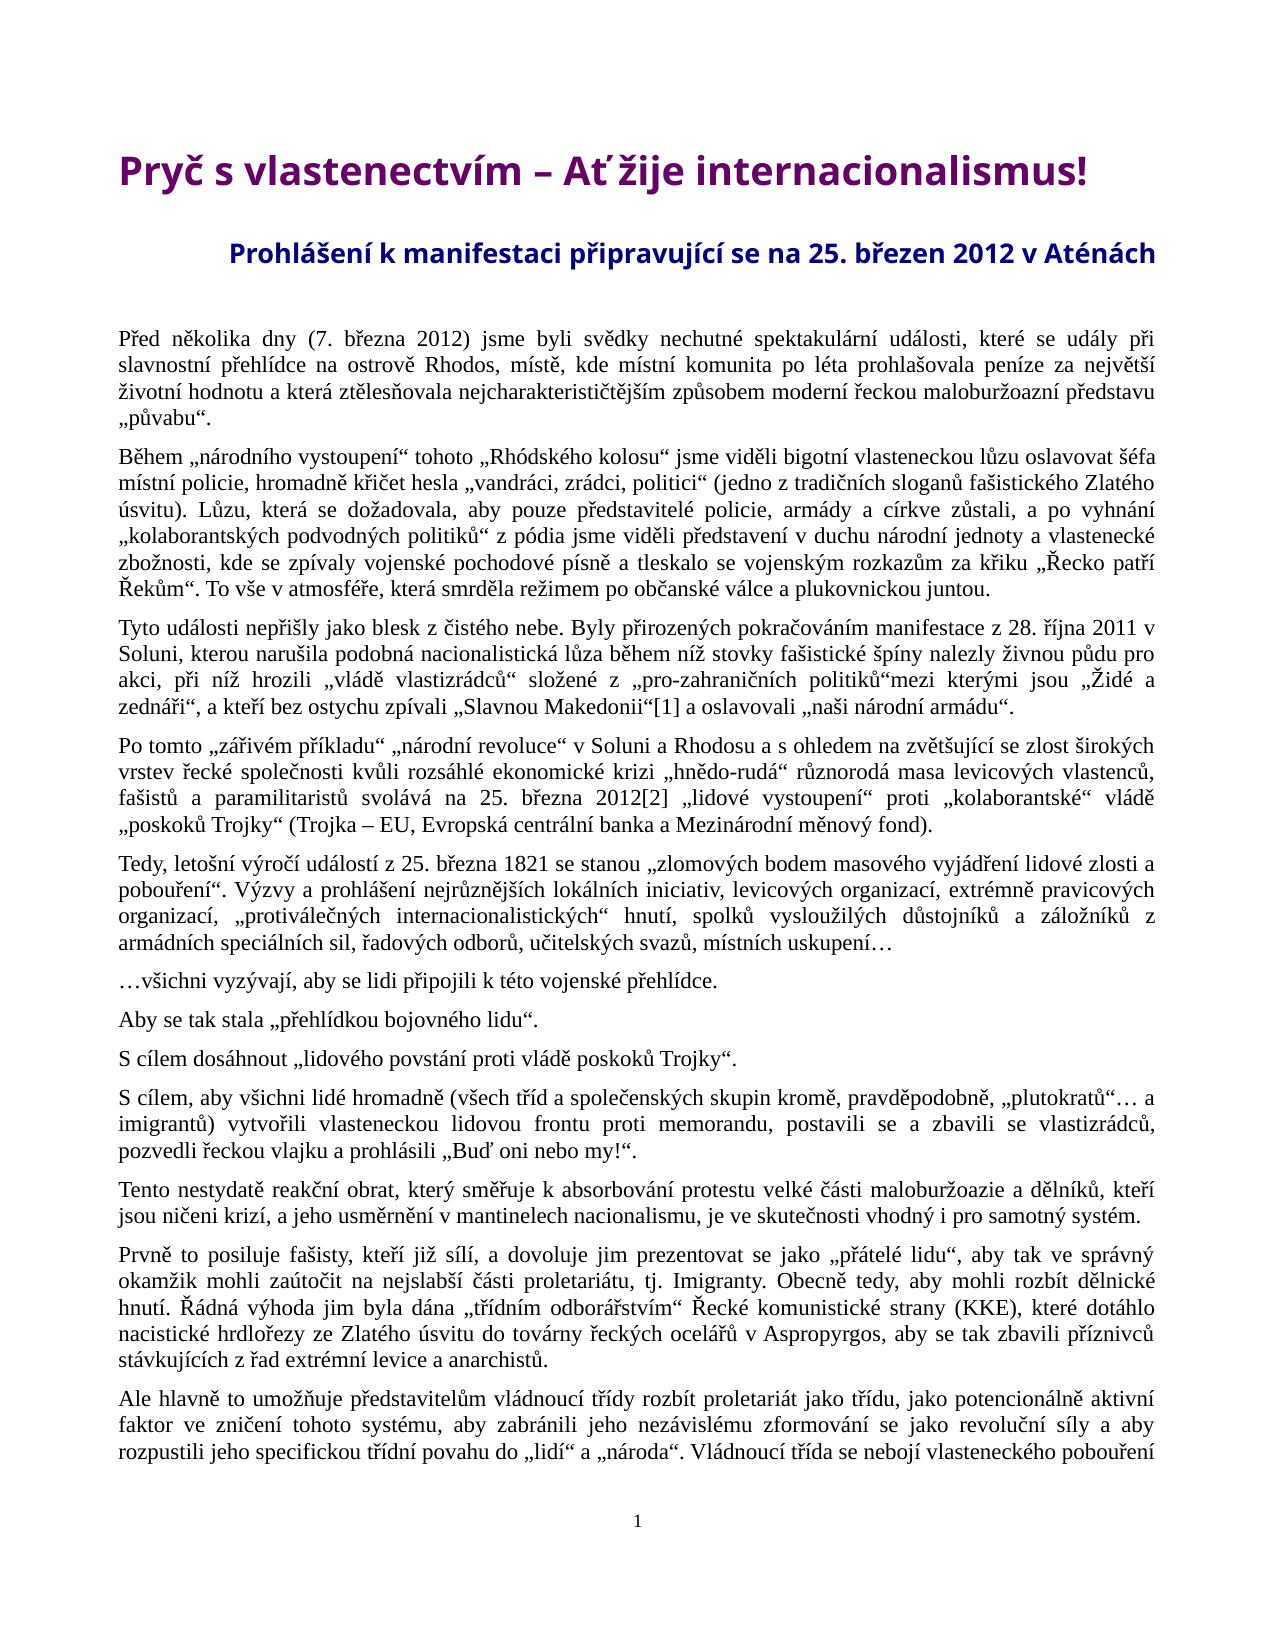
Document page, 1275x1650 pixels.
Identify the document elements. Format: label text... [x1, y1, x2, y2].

text Tyto události nepřišly jako blesk z čistého nebe. Byly přirozených pokračováním manifestace z 28. října 2011 v Soluni, kterou narušila podobná nacionalistická lůza během níž stovky fašistické špíny nalezly živnou půdu pro akci, při níž hrozili „vládě vlastizrádců“ složené z „pro-zahraničních politiků“mezi kterými jsou „Židé a zednáři“, a kteří bez ostychu zpívali „Slavnou Makedonii“[1] a oslavovali „naši národní armádu“. [118, 614, 1157, 719]
text Tento nestydatě reakční obrat, který směřuje k absorbování protestu velké části maloburžoazie a dělníků, kteří jsou ničeni krizí, a jeho usměrnění v mantinelech nacionalismu, je ve skutečnosti vhodný i pro samotný systém. [118, 1176, 1157, 1228]
text Po tomto „zářivém příkladu“ „národní revoluce“ v Soluni a Rhodosu a s ohledem na zvětšující se zlost širokých vrstev řecké společnosti kvůli rozsáhlé ekonomické krizi „hnědo-rudá“ různorodá masa levicových vlastenců, fašistů a paramilitaristů svolává na 25. března 2012[2] „lidové vystoupení“ proti „kolaborantské“ vládě „poskoků Trojky“ (Trojka – EU, Evropská centrální banka a Mezinárodní měnový fond). [118, 732, 1157, 837]
text S cílem dosáhnout „lidového povstání proti vládě poskoků Trojky“. [118, 1045, 1157, 1072]
text Aby se tak stala „přehlídkou bojovného lidu“. [118, 1006, 1157, 1033]
text S cílem, aby všichni lidé hromadně (všech tříd a společenských skupin kromě, pravděpodobně, „plutokratů“… a imigrantů) vytvořili vlasteneckou lidovou frontu proti memorandu, postavili se a zbavili se vlastizrádců, pozvedli řeckou vlajku a prohlásili „Buď oni nebo my!“. [118, 1084, 1157, 1163]
text Tedy, letošní výročí událostí z 25. března 1821 se stanou „zlomových bodem masového vyjádření lidové zlosti a pobouření“. Výzvy a prohlášení nejrůznějších lokálních iniciativ, levicových organizací, extrémně pravicových organizací, „protiválečných internacionalistických“ hnutí, spolků vysloužilých důstojníků a záložníků z armádních speciálních sil, řadových odborů, učitelských svazů, místních uskupení… [118, 849, 1157, 955]
text …všichni vyzývají, aby se lidi připojili k této vojenské přehlídce. [118, 967, 1157, 994]
text Ale hlavně to umožňuje představitelům vládnoucí třídy rozbít proletariát jako třídu, jako potencionálně aktivní faktor ve zničení tohoto systému, aby zabránili jeho nezávislému zformování se jako revoluční síly a aby rozpustili jeho specifickou třídní povahu do „lidí“ a „národa“. Vládnoucí třída se nebojí vlasteneckého pobouření [118, 1385, 1157, 1464]
subtitle Pryč s vlastenectvím – Ať žije internacionalismus! [118, 143, 1157, 197]
text Prvně to posiluje fašisty, kteří již sílí, a dovoluje jim prezentovat se jako „přátelé lidu“, aby tak ve správný okamžik mohli zaútočit na nejslabší části proletariátu, tj. Imigranty. Obecně tedy, aby mohli rozbít dělnické hnutí. Řádná výhoda jim byla dána „třídním odborářstvím“ Řecké komunistické strany (KKE), které dotáhlo nacistické hrdlořezy ze Zlatého úsvitu do továrny řeckých ocelářů v Aspropyrgos, aby se tak zbavili příznivců stávkujících z řad extrémní levice a anarchistů. [118, 1241, 1157, 1373]
subtitle Prohlášení k manifestaci připravující se na 25. březen 2012 v Aténách [118, 234, 1157, 271]
text Před několika dny (7. března 2012) jsme byli svědky nechutné spektakulární události, které se udály při slavnostní přehlídce na ostrově Rhodos, místě, kde místní komunita po léta prohlašovala peníze za největší životní hodnotu a která ztělesňovala nejcharakterističtějším způsobem moderní řeckou maloburžoazní představu „půvabu“. [118, 325, 1157, 431]
text Během „národního vystoupení“ tohoto „Rhódského kolosu“ jsme viděli bigotní vlasteneckou lůzu oslavovat šéfa místní policie, hromadně křičet hesla „vandráci, zrádci, politici“ (jedno z tradičních sloganů fašistického Zlatého úsvitu). Lůzu, která se dožadovala, aby pouze představitelé policie, armády a církve zůstali, a po vyhnání „kolaborantských podvodných politiků“ z pódia jsme viděli představení v duchu národní jednoty a vlastenecké zbožnosti, kde se zpívaly vojenské pochodové písně a tleskalo se vojenským rozkazům za křiku „Řecko patří Řekům“. To vše v atmosféře, která smrděla režimem po občanské válce a plukovnickou juntou. [118, 443, 1157, 601]
